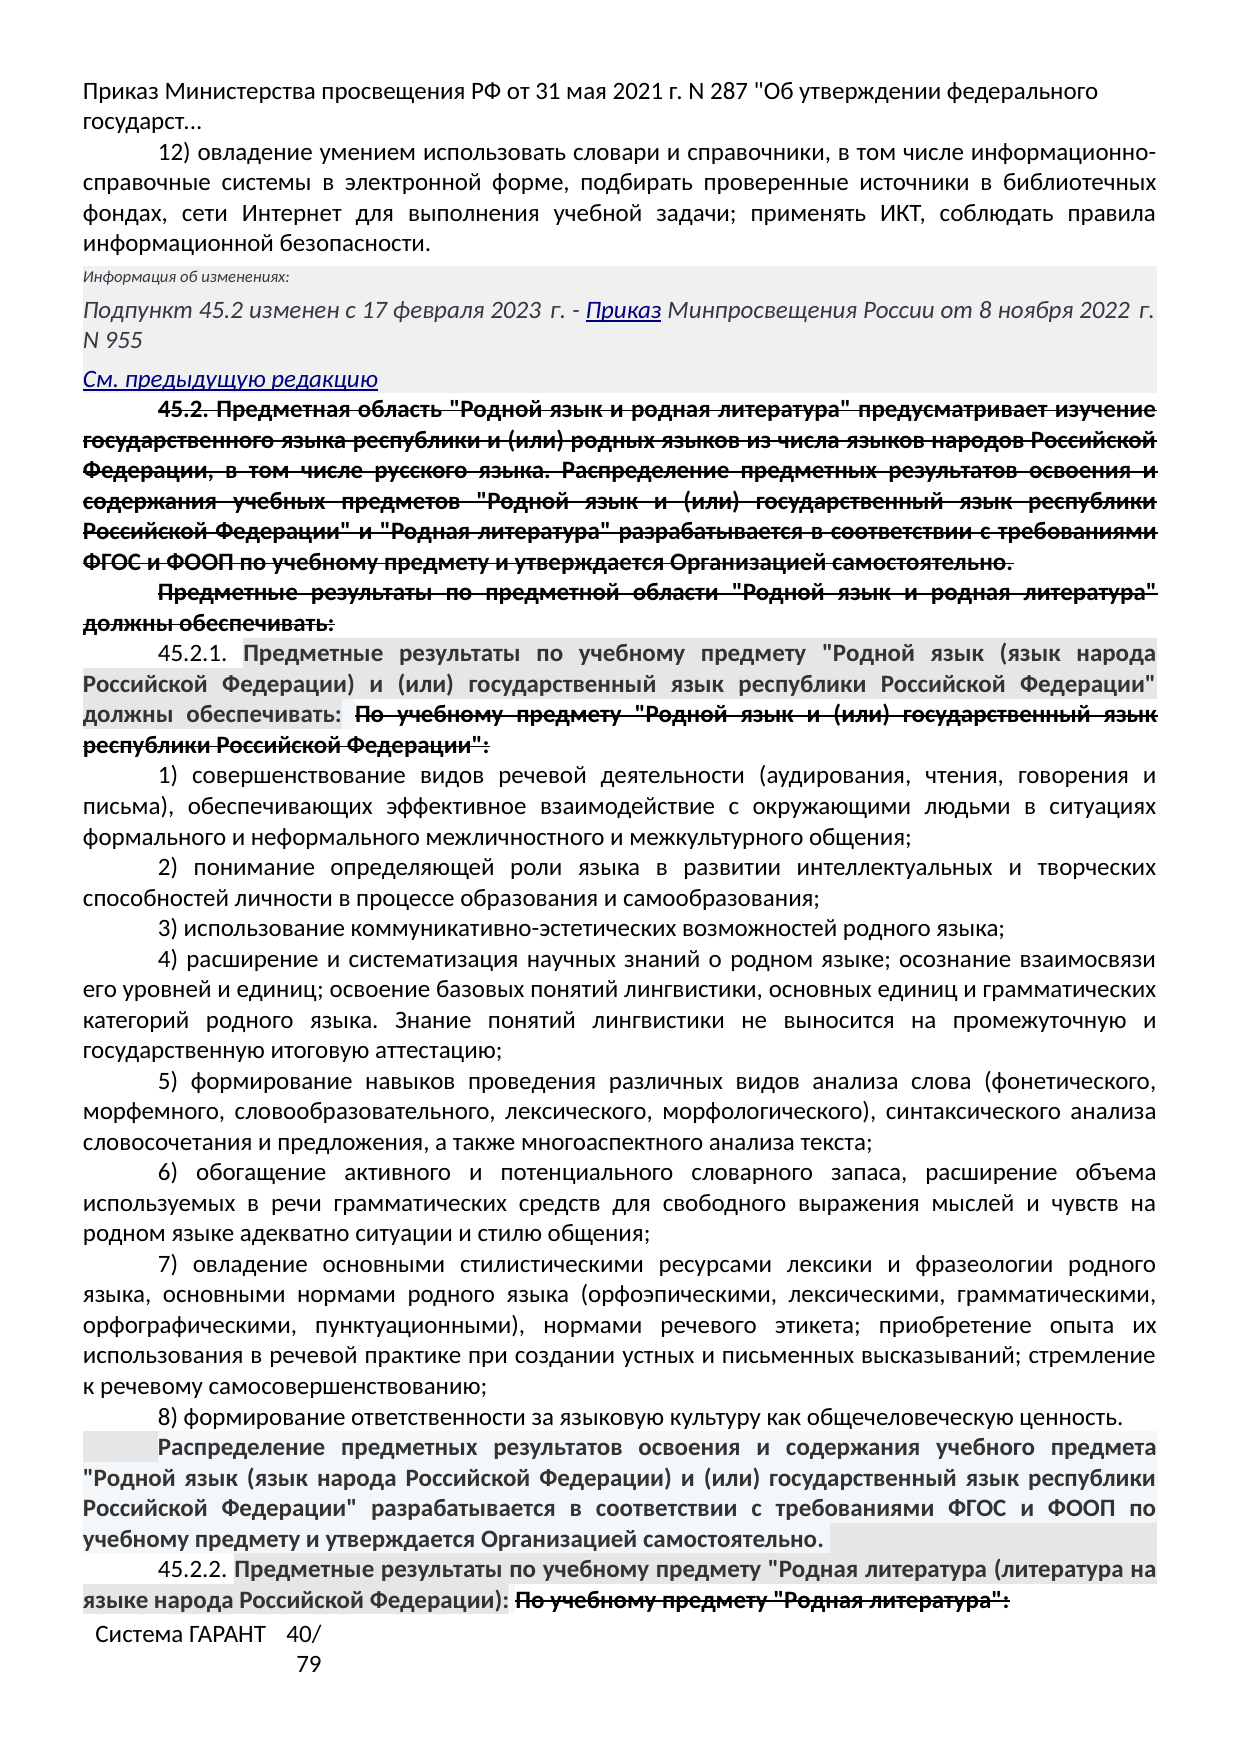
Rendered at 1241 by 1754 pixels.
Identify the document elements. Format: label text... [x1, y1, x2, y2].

text 2) понимание определяющей роли языка в развитии интеллектуальных и творческих способностей личности в процессе образования и самообразования; [83, 851, 1157, 912]
text 45.2. Предметная область "Родной язык и родная литература" предусматривает изучение государственного языка республики и (или) родных языков из числа языков народов Российской Федерации, в том числе русского языка. Распределение предметных результатов освоения и содержания учебных предметов "Родной язык и (или) государственный язык республики Российской Федерации" и "Родная литература" разрабатывается в соответствии с требованиями ФГОС и ФООП по учебному предмету и утверждается Организацией самостоятельно. [83, 534, 1157, 577]
text Подпункт 45.2 изменен с 17 февраля 2023 г. - Приказ Минпросвещения России от 8 ноября 2022 г. N 955 [83, 294, 1157, 355]
text 4) расширение и систематизация научных знаний о родном языке; осознание взаимосвязи его уровней и единиц; освоение базовых понятий лингвистики, основных единиц и грамматических категорий родного языка. Знание понятий лингвистики не выносится на промежуточную и государственную итоговую аттестацию; [83, 943, 1157, 1065]
text 45.2. Предметная область "Родной язык и родная литература" предусматривает изучение государственного языка республики и (или) родных языков из числа языков народов Российской Федерации, в том числе русского языка. Распределение предметных результатов освоения и содержания учебных предметов "Родной язык и (или) государственный язык республики Российской Федерации" и "Родная литература" разрабатывается в соответствии с требованиями ФГОС и ФООП по учебному предмету и утверждается Организацией самостоятельно. [83, 393, 1157, 440]
text 6) обогащение активного и потенциального словарного запаса, расширение объема используемых в речи грамматических средств для свободного выражения мыслей и чувств на родном языке адекватно ситуации и стилю общения; [83, 1156, 1157, 1248]
text См. предыдущую редакцию [380, 363, 1157, 393]
text 45.2. Предметная область "Родной язык и родная литература" предусматривает изучение государственного языка республики и (или) родных языков из числа языков народов Российской Федерации, в том числе русского языка. Распределение предметных результатов освоения и содержания учебных предметов "Родной язык и (или) государственный язык республики Российской Федерации" и "Родная литература" разрабатывается в соответствии с требованиями ФГОС и ФООП по учебному предмету и утверждается Организацией самостоятельно. [83, 503, 1157, 532]
text 45.2. Предметная область "Родной язык и родная литература" предусматривает изучение государственного языка республики и (или) родных языков из числа языков народов Российской Федерации, в том числе русского языка. Распределение предметных результатов освоения и содержания учебных предметов "Родной язык и (или) государственный язык республики Российской Федерации" и "Родная литература" разрабатывается в соответствии с требованиями ФГОС и ФООП по учебному предмету и утверждается Организацией самостоятельно. [83, 473, 1157, 501]
text 7) овладение основными стилистическими ресурсами лексики и фразеологии родного языка, основными нормами родного языка (орфоэпическими, лексическими, грамматическими, орфографическими, пунктуационными), нормами речевого этикета; приобретение опыта их использования в речевой практике при создании устных и письменных высказываний; стремление к речевому самосовершенствованию; [83, 1248, 1157, 1401]
text 45.2.1. Предметные результаты по учебному предмету "Родной язык (язык народа Российской Федерации) и (или) государственный язык республики Российской Федерации" должны обеспечивать: По учебному предмету "Родной язык и (или) государственный язык республики Российской Федерации": [83, 638, 1157, 760]
text 45.2.2. Предметные результаты по учебному предмету "Родная литература (литература на языке народа Российской Федерации): По учебному предмету "Родная литература": [83, 1553, 1157, 1614]
text Распределение предметных результатов освоения и содержания учебного предмета "Родной язык (язык народа Российской Федерации) и (или) государственный язык республики Российской Федерации" разрабатывается в соответствии с требованиями ФГОС и ФООП по учебному предмету и утверждается Организацией самостоятельно. [83, 1431, 1157, 1553]
text 8) формирование ответственности за языковую культуру как общечеловеческую ценность. [83, 1401, 1157, 1431]
text 5) формирование навыков проведения различных видов анализа слова (фонетического, морфемного, словообразовательного, лексического, морфологического), синтаксического анализа словосочетания и предложения, а также многоаспектного анализа текста; [83, 1065, 1157, 1156]
text 45.2. Предметная область "Родной язык и родная литература" предусматривает изучение государственного языка республики и (или) родных языков из числа языков народов Российской Федерации, в том числе русского языка. Распределение предметных результатов освоения и содержания учебных предметов "Родной язык и (или) государственный язык республики Российской Федерации" и "Родная литература" разрабатывается в соответствии с требованиями ФГОС и ФООП по учебному предмету и утверждается Организацией самостоятельно. [83, 442, 1157, 471]
text 3) использование коммуникативно-эстетических возможностей родного языка; [83, 912, 1157, 943]
text 12) овладение умением использовать словари и справочники, в том числе информационно-справочные системы в электронной форме, подбирать проверенные источники в библиотечных фондах, сети Интернет для выполнения учебной задачи; применять ИКТ, соблюдать правила информационной безопасности. [83, 136, 1157, 258]
text Предметные результаты по предметной области "Родной язык и родная литература" должны обеспечивать: [83, 577, 1157, 638]
text 1) совершенствование видов речевой деятельности (аудирования, чтения, говорения и письма), обеспечивающих эффективное взаимодействие с окружающими людьми в ситуациях формального и неформального межличностного и межкультурного общения; [83, 760, 1157, 851]
text Информация об изменениях: [291, 266, 1157, 286]
